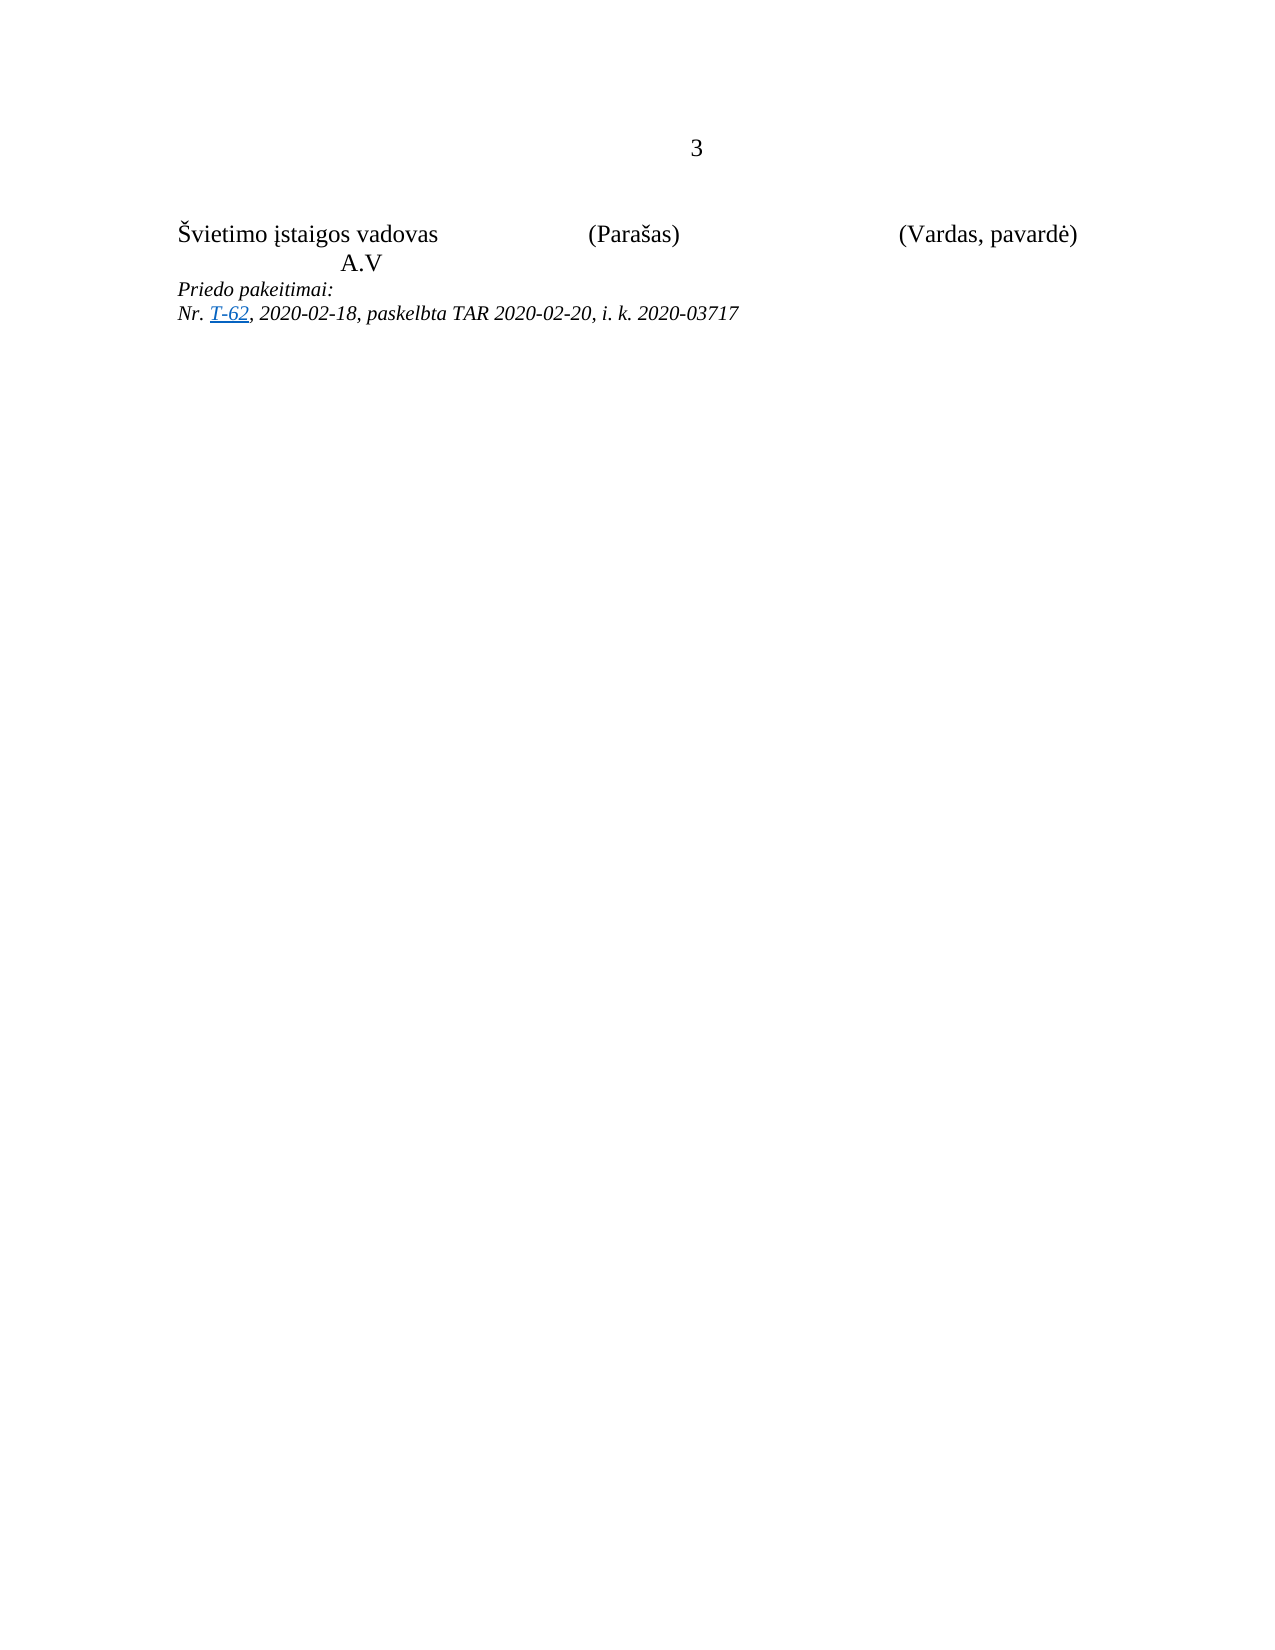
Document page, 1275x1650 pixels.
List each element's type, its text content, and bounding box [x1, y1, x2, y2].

text A.V [177, 248, 1216, 277]
text Švietimo įstaigos vadovas (Parašas) (Vardas, pavardė) [177, 219, 1216, 248]
text Nr. T-62, 2020-02-18, paskelbta TAR 2020-02-20, i. k. 2020-03717 [177, 301, 1216, 325]
text Priedo pakeitimai: [177, 277, 1216, 301]
